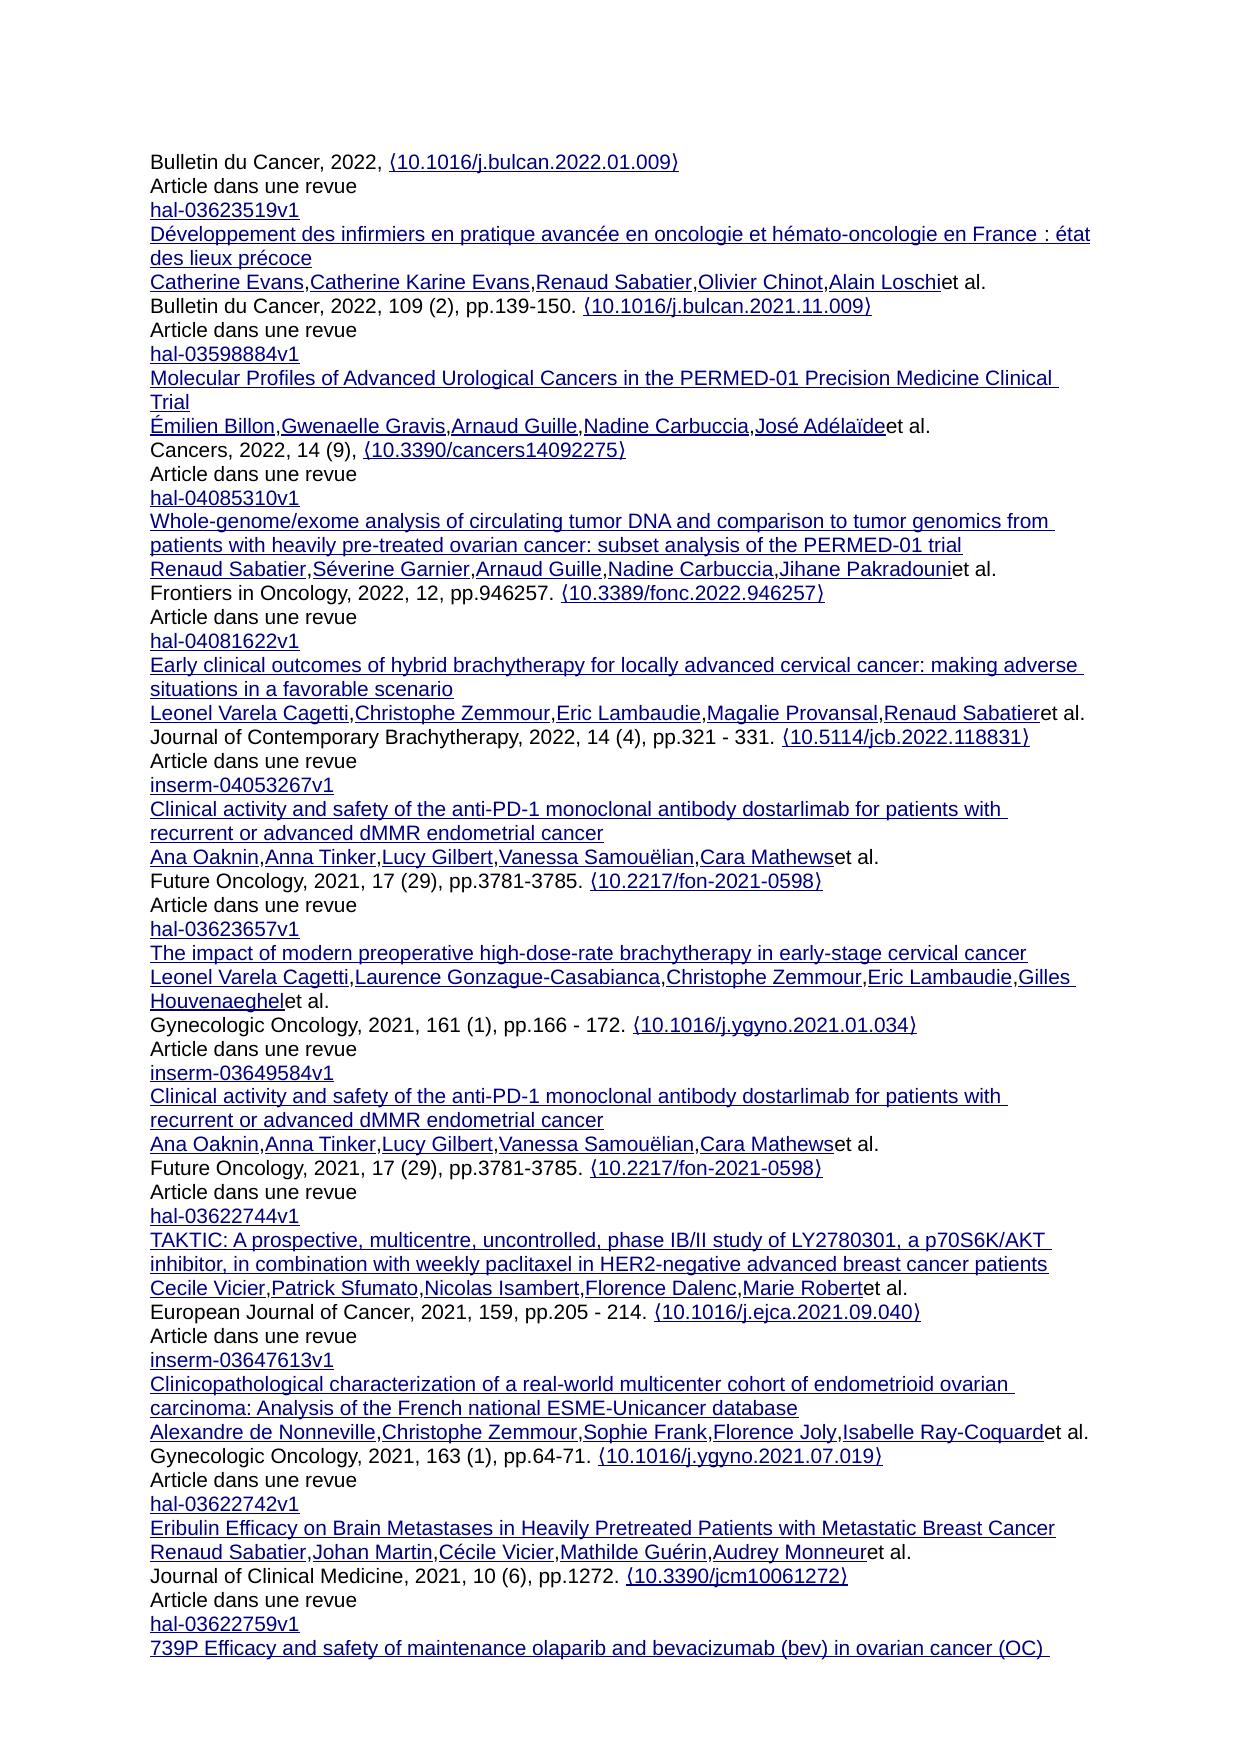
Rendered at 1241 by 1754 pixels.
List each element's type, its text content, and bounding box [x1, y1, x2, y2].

table_cell Eribulin Efficacy on Brain Metastases in Heavily Pretreated Patients with Metastatic Breast Cancer Renaud Sabatier,Johan Martin,Cécile Vicier,Mathilde Guérin,Audrey Monneuret al. Journal of Clinical Medicine, 2021, 10 (6), pp.1272. ⟨10.3390/jcm10061272⟩ Article dans une revue hal-03622759v1 [150, 1516, 1090, 1635]
table_cell 739P Efficacy and safety of maintenance olaparib and bevacizumab (bev) in ovarian cancer (OC) [150, 1635, 1090, 1659]
table_cell Clinical activity and safety of the anti-PD-1 monoclonal antibody dostarlimab for patients with recurrent or advanced dMMR endometrial cancer Ana Oaknin,Anna Tinker,Lucy Gilbert,Vanessa Samouëlian,Cara Mathewset al. Future Oncology, 2021, 17 (29), pp.3781-3785. ⟨10.2217/fon-2021-0598⟩ Article dans une revue hal-03623657v1 [150, 797, 1090, 941]
table_cell TAKTIC: A prospective, multicentre, uncontrolled, phase IB/II study of LY2780301, a p70S6K/AKT inhibitor, in combination with weekly paclitaxel in HER2-negative advanced breast cancer patients Cecile Vicier,Patrick Sfumato,Nicolas Isambert,Florence Dalenc,Marie Robertet al. European Journal of Cancer, 2021, 159, pp.205 - 214. ⟨10.1016/j.ejca.2021.09.040⟩ Article dans une revue inserm-03647613v1 [150, 1228, 1090, 1372]
table_cell Développement des infirmiers en pratique avancée en oncologie et hémato-oncologie en France : état [150, 222, 1090, 243]
table_cell Clinical activity and safety of the anti-PD-1 monoclonal antibody dostarlimab for patients with recurrent or advanced dMMR endometrial cancer Ana Oaknin,Anna Tinker,Lucy Gilbert,Vanessa Samouëlian,Cara Mathewset al. Future Oncology, 2021, 17 (29), pp.3781-3785. ⟨10.2217/fon-2021-0598⟩ Article dans une revue hal-03622744v1 [150, 1084, 1090, 1228]
table_cell Whole-genome/exome analysis of circulating tumor DNA and comparison to tumor genomics from patients with heavily pre-treated ovarian cancer: subset analysis of the PERMED-01 trial Renaud Sabatier,Séverine Garnier,Arnaud Guille,Nadine Carbuccia,Jihane Pakradouniet al. Frontiers in Oncology, 2022, 12, pp.946257. ⟨10.3389/fonc.2022.946257⟩ Article dans une revue hal-04081622v1 [150, 509, 1090, 653]
table_cell des lieux précoce Catherine Evans,Catherine Karine Evans,Renaud Sabatier,Olivier Chinot,Alain Loschiet al. Bulletin du Cancer, 2022, 109 (2), pp.139-150. ⟨10.1016/j.bulcan.2021.11.009⟩ Article dans une revue hal-03598884v1 [150, 244, 1090, 366]
table_cell Molecular Profiles of Advanced Urological Cancers in the PERMED-01 Precision Medicine Clinical Trial Émilien Billon,Gwenaelle Gravis,Arnaud Guille,Nadine Carbuccia,José Adélaïdeet al. Cancers, 2022, 14 (9), ⟨10.3390/cancers14092275⟩ Article dans une revue hal-04085310v1 [150, 366, 1090, 509]
table_cell Clinicopathological characterization of a real-world multicenter cohort of endometrioid ovarian carcinoma: Analysis of the French national ESME-Unicancer database Alexandre de Nonneville,Christophe Zemmour,Sophie Frank,Florence Joly,Isabelle Ray-Coquardet al. Gynecologic Oncology, 2021, 163 (1), pp.64-71. ⟨10.1016/j.ygyno.2021.07.019⟩ Article dans une revue hal-03622742v1 [150, 1372, 1090, 1516]
table_cell Bulletin du Cancer, 2022, ⟨10.1016/j.bulcan.2022.01.009⟩ Article dans une revue hal-03623519v1 [150, 150, 1090, 222]
table_cell The impact of modern preoperative high-dose-rate brachytherapy in early-stage cervical cancer Leonel Varela Cagetti,Laurence Gonzague-Casabianca,Christophe Zemmour,Eric Lambaudie,Gilles Houvenaeghelet al. Gynecologic Oncology, 2021, 161 (1), pp.166 - 172. ⟨10.1016/j.ygyno.2021.01.034⟩ Article dans une revue inserm-03649584v1 [150, 941, 1090, 1084]
table_cell Early clinical outcomes of hybrid brachytherapy for locally advanced cervical cancer: making adverse situations in a favorable scenario Leonel Varela Cagetti,Christophe Zemmour,Eric Lambaudie,Magalie Provansal,Renaud Sabatieret al. Journal of Contemporary Brachytherapy, 2022, 14 (4), pp.321 - 331. ⟨10.5114/jcb.2022.118831⟩ Article dans une revue inserm-04053267v1 [150, 653, 1090, 797]
